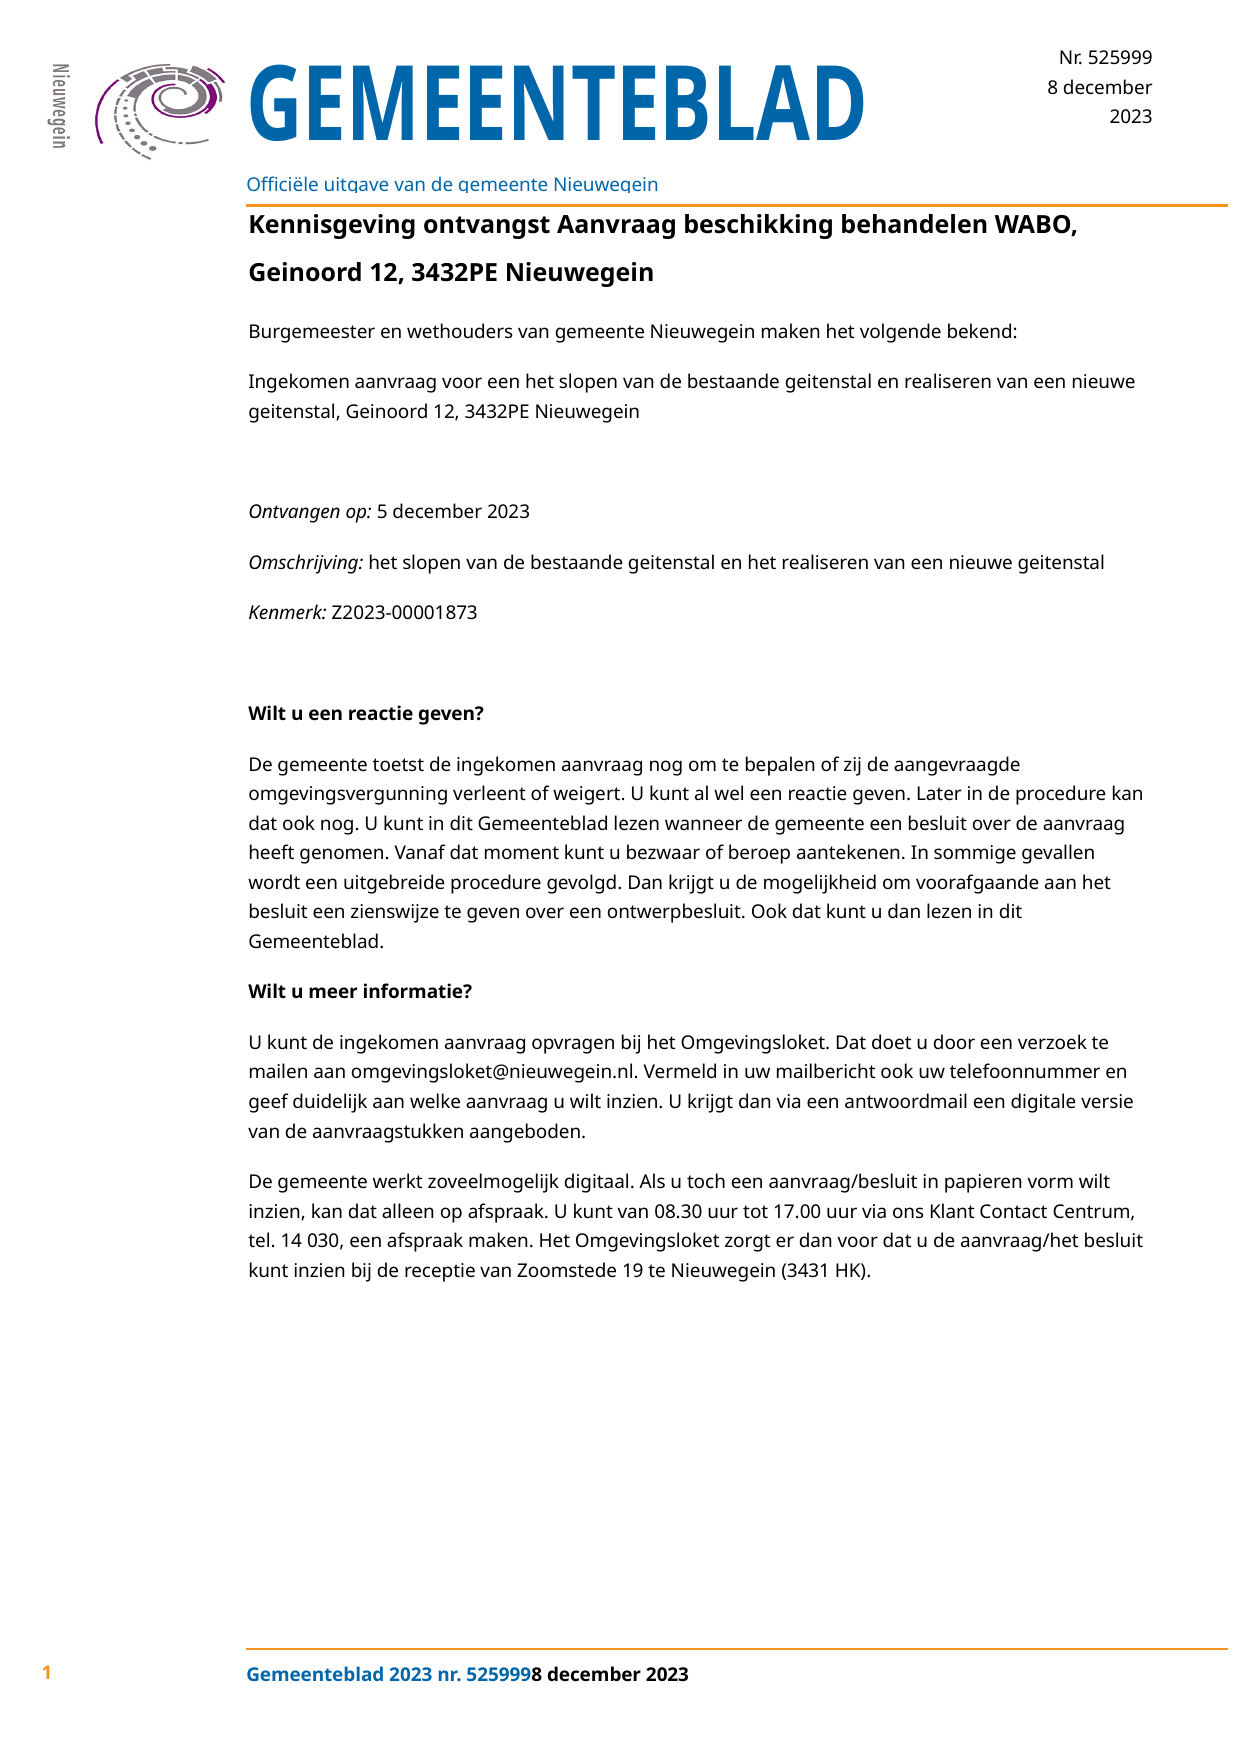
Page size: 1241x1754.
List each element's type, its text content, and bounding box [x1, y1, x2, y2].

text Omschrijving: het slopen van de bestaande geitenstal en het realiseren van een nieuwe geitenstal [248, 549, 1152, 575]
text Kenmerk: Z2023-00001873 [248, 599, 1152, 625]
text Kennisgeving ontvangst Aanvraag beschikking behandelen WABO, Geinoord 12, 3432PE Nieuwegein [248, 207, 1152, 288]
text De gemeente werkt zoveelmogelijk digitaal. Als u toch een aanvraag/besluit in papieren vorm wilt inzien, kan dat alleen op afspraak. U kunt van 08.30 uur tot 17.00 uur via ons Klant Contact Centrum, tel. 14 030, een afspraak maken. Het Omgevingsloket zorgt er dan voor dat u de aanvraag/het besluit kunt inzien bij de receptie van Zoomstede 19 te Nieuwegein (3431 HK). [248, 1168, 1152, 1283]
text Ontvangen op: 5 december 2023 [248, 499, 1152, 524]
text Ingekomen aanvraag voor een het slopen van de bestaande geitenstal en realiseren van een nieuwe geitenstal, Geinoord 12, 3432PE Nieuwegein [248, 368, 1152, 424]
text Burgemeester en wethouders van gemeente Nieuwegein maken het volgende bekend: [248, 318, 1152, 344]
text De gemeente toetst de ingekomen aanvraag nog om te bepalen of zij de aangevraagde omgevingsvergunning verleent of weigert. U kunt al wel een reactie geven. Later in de procedure kan dat ook nog. U kunt in dit Gemeenteblad lezen wanneer de gemeente een besluit over de aanvraag heeft genomen. Vanaf dat moment kunt u bezwaar of beroep aantekenen. In sommige gevallen wordt een uitgebreide procedure gevolgd. Dan krijgt u de mogelijkheid om voorafgaande aan het besluit een zienswijze te geven over een ontwerpbesluit. Ook dat kunt u dan lezen in dit Gemeenteblad. [248, 751, 1152, 954]
text U kunt de ingekomen aanvraag opvragen bij het Omgevingsloket. Dat doet u door een verzoek te mailen aan omgevingsloket@nieuwegein.nl. Vermeld in uw mailbericht ook uw telefoonnummer en geef duidelijk aan welke aanvraag u wilt inzien. U krijgt dan via een antwoordmail een digitale versie van de aanvraagstukken aangeboden. [248, 1029, 1152, 1144]
text Wilt u een reactie geven? [248, 700, 1152, 726]
picture [41, 47, 231, 172]
text Wilt u meer informatie? [248, 979, 1152, 1004]
